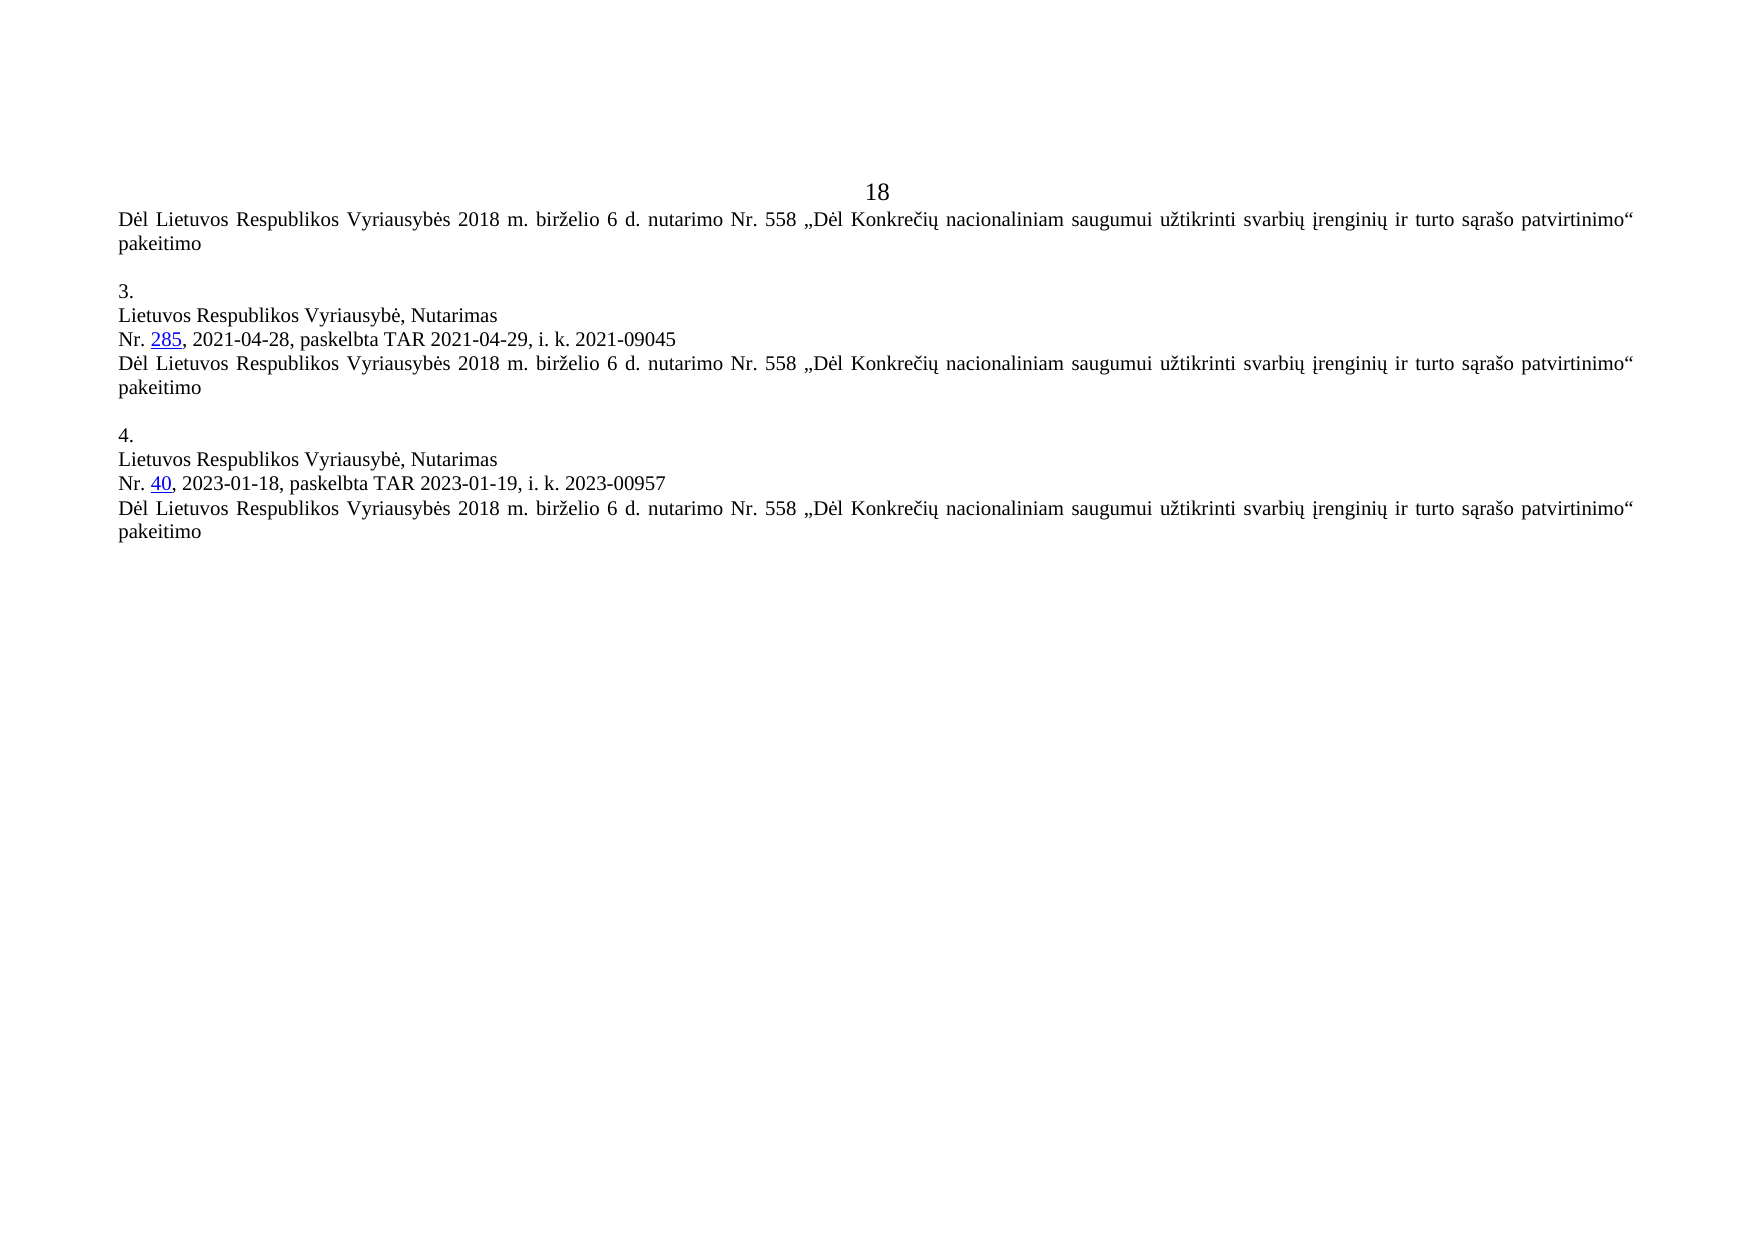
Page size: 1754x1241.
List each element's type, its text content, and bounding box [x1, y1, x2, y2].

text Lietuvos Respublikos Vyriausybė, Nutarimas [118, 303, 1636, 327]
text Nr. 285, 2021-04-28, paskelbta TAR 2021-04-29, i. k. 2021-09045 [118, 327, 1636, 351]
text 4. [118, 423, 1636, 447]
text Nr. 40, 2023-01-18, paskelbta TAR 2023-01-19, i. k. 2023-00957 [118, 471, 1636, 495]
text 3. [118, 279, 1636, 303]
text Dėl Lietuvos Respublikos Vyriausybės 2018 m. birželio 6 d. nutarimo Nr. 558 „Dėl Konkrečių nacionaliniam saugumui užtikrinti svarbių įrenginių ir turto sąrašo patvirtinimo“ pakeitimo [118, 495, 1636, 543]
text Dėl Lietuvos Respublikos Vyriausybės 2018 m. birželio 6 d. nutarimo Nr. 558 „Dėl Konkrečių nacionaliniam saugumui užtikrinti svarbių įrenginių ir turto sąrašo patvirtinimo“ pakeitimo [118, 351, 1636, 399]
text Lietuvos Respublikos Vyriausybė, Nutarimas [118, 447, 1636, 471]
text Dėl Lietuvos Respublikos Vyriausybės 2018 m. birželio 6 d. nutarimo Nr. 558 „Dėl Konkrečių nacionaliniam saugumui užtikrinti svarbių įrenginių ir turto sąrašo patvirtinimo“ pakeitimo [118, 207, 1636, 255]
